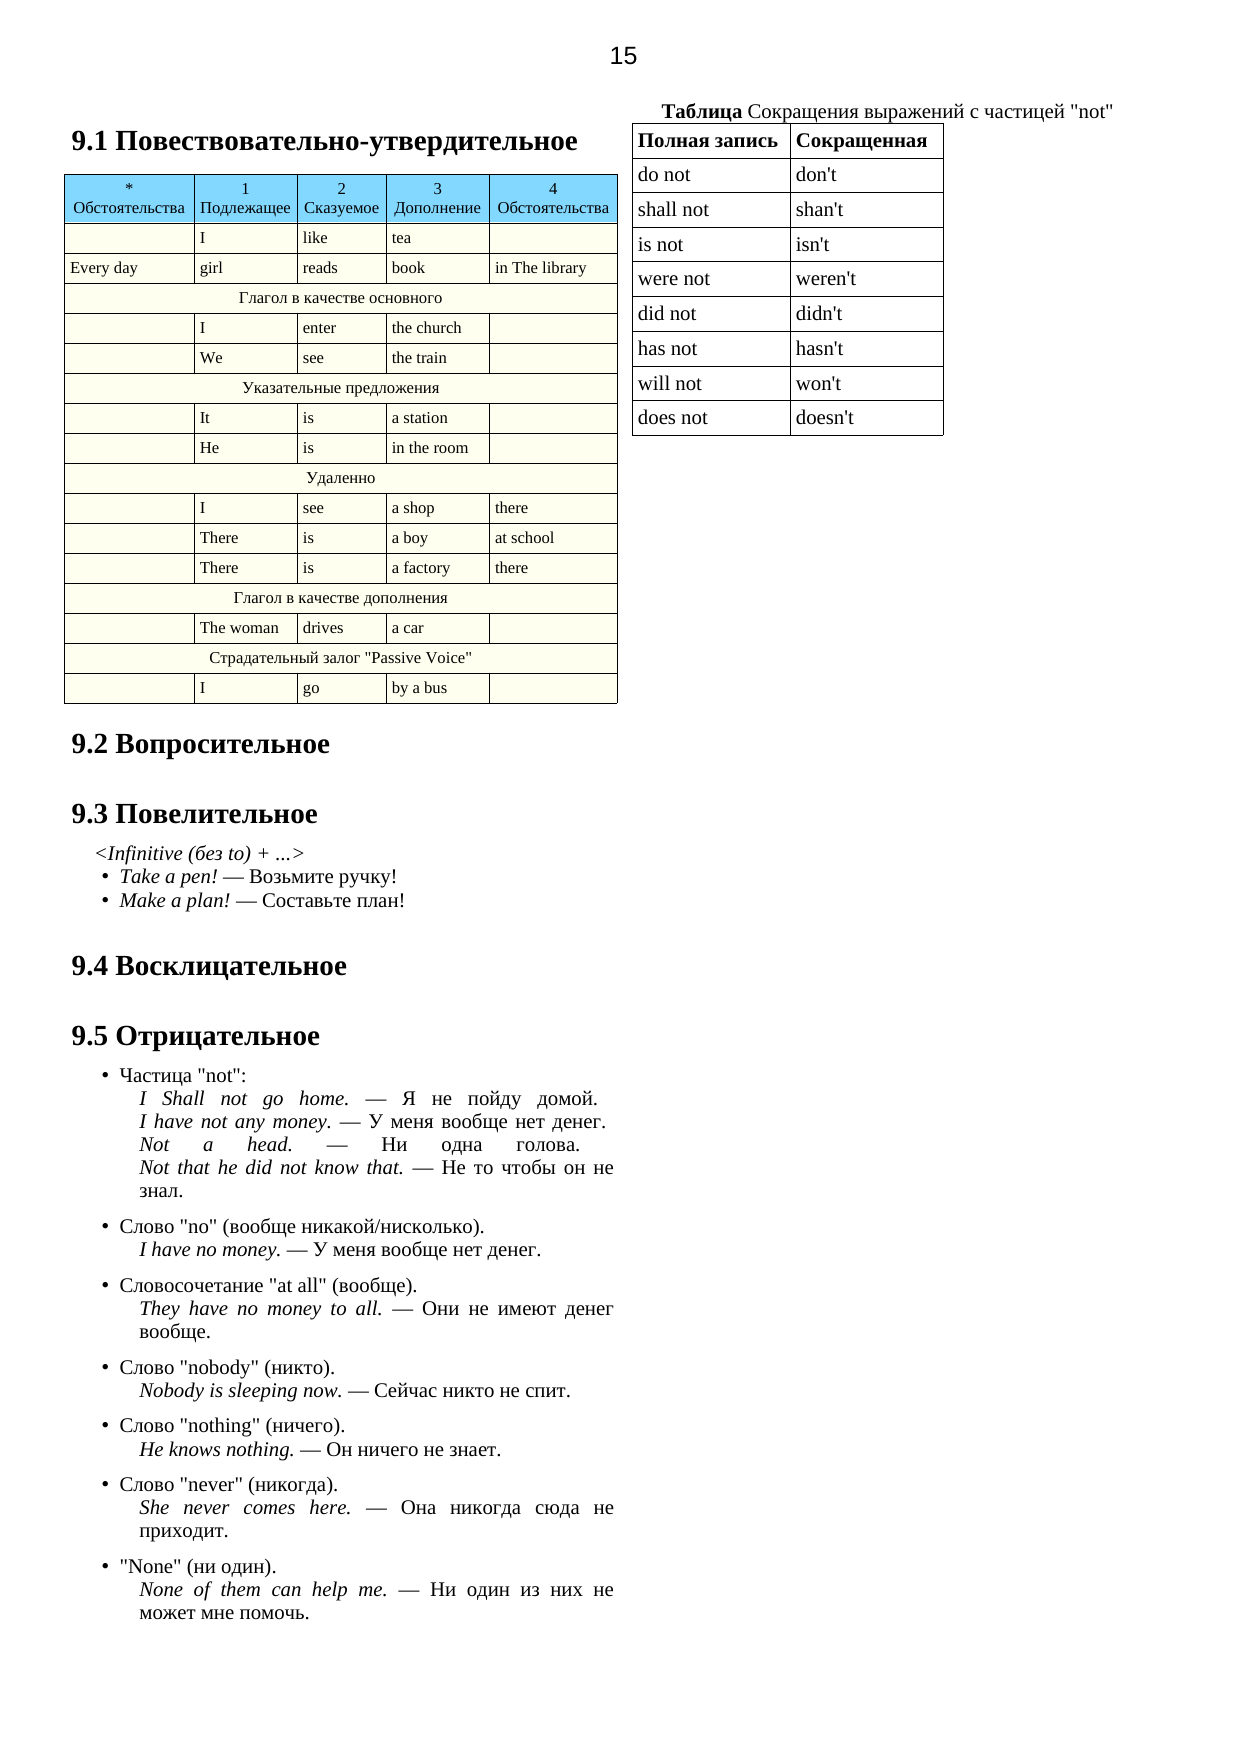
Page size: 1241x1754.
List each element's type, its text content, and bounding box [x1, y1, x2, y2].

table_cell is not [633, 228, 790, 261]
table_cell has not [633, 332, 790, 366]
list Take a pen! — Возьмите ручку! [102, 865, 614, 888]
subtitle 9.5 Отрицательное [64, 1019, 614, 1051]
table_cell drives [298, 614, 386, 642]
table_cell there [490, 494, 617, 522]
table_cell The woman [195, 614, 297, 642]
list I Shall not go home. — Я не пойду домой. I have not any money. — У меня вообще нет денег. Not a head. — Ни одна голова. Not that he did not know that. — Не то чтобы он не знал. [102, 1087, 614, 1202]
list None of them can help me. — Ни один из них не может мне помочь. [102, 1578, 614, 1624]
table_cell book [387, 254, 489, 282]
table_cell [490, 614, 617, 642]
table_cell I [195, 494, 297, 522]
table_cell We [195, 344, 297, 372]
table_cell [65, 674, 194, 702]
list Слово "nothing" (ничего). [102, 1414, 614, 1437]
table_cell I [195, 224, 297, 252]
table_header 3 Дополнение [387, 175, 489, 222]
table_header 2 Сказуемое [298, 175, 386, 222]
table_cell Удаленно [65, 464, 617, 492]
table_cell a boy [387, 524, 489, 552]
table_cell [490, 344, 617, 372]
table_cell [65, 314, 194, 342]
table_cell reads [298, 254, 386, 282]
table_cell [65, 524, 194, 552]
table_cell I [195, 674, 297, 702]
table_cell Страдательный залог "Passive Voice" [65, 644, 617, 672]
list Nobody is sleeping now. — Сейчас никто не спит. [102, 1379, 614, 1402]
list He knows nothing. — Он ничего не знает. [102, 1437, 614, 1461]
table_cell the train [387, 344, 489, 372]
table_cell see [298, 494, 386, 522]
table_cell do not [633, 159, 790, 192]
table_cell is [298, 554, 386, 582]
table_cell Every day [65, 254, 194, 282]
table_header * Обстоятельства [65, 175, 194, 222]
table_header Полная запись [633, 124, 790, 157]
subtitle 9.2 Вопросительное [64, 728, 614, 760]
table_cell isn't [791, 228, 943, 261]
table_cell hasn't [791, 332, 943, 366]
table_cell is [298, 434, 386, 462]
table_cell [490, 224, 617, 252]
subtitle 9.1 Повествовательно-утвердительное [64, 124, 614, 157]
table_cell [65, 404, 194, 432]
table_cell enter [298, 314, 386, 342]
table_cell [65, 554, 194, 582]
table_cell were not [633, 262, 790, 296]
table_cell [490, 314, 617, 342]
list Слово "never" (никогда). [102, 1473, 614, 1496]
table_cell a shop [387, 494, 489, 522]
table_cell in the room [387, 434, 489, 462]
table_cell [65, 224, 194, 252]
list Make a plan! — Составьте план! [102, 888, 614, 912]
table_header Сокращенная [791, 124, 943, 157]
list I have no money. — У меня вообще нет денег. [102, 1238, 614, 1261]
table_cell He [195, 434, 297, 462]
table_cell shan't [791, 193, 943, 227]
table_cell in The library [490, 254, 617, 282]
table_cell Указательные предложения [65, 374, 617, 402]
table_cell the church [387, 314, 489, 342]
table_cell weren't [791, 262, 943, 296]
table_cell see [298, 344, 386, 372]
table_cell [65, 614, 194, 642]
table_cell go [298, 674, 386, 702]
table_cell shall not [633, 193, 790, 227]
table_cell like [298, 224, 386, 252]
table_cell will not [633, 367, 790, 400]
table_cell [65, 494, 194, 522]
list Частица "not": [102, 1064, 614, 1087]
table_cell didn't [791, 297, 943, 331]
table_cell did not [633, 297, 790, 331]
table_cell is [298, 524, 386, 552]
table_cell girl [195, 254, 297, 282]
table_cell tea [387, 224, 489, 252]
table_cell by a bus [387, 674, 489, 702]
table_cell does not [633, 401, 790, 435]
table_header 1 Подлежащее [195, 175, 297, 222]
subtitle 9.4 Восклицательное [64, 949, 614, 981]
table_cell There [195, 524, 297, 552]
table_cell [490, 404, 617, 432]
table_cell Глагол в качестве дополнения [65, 584, 617, 612]
table_cell don't [791, 159, 943, 192]
table_cell Глагол в качестве основного [65, 284, 617, 312]
table_cell a car [387, 614, 489, 642]
list She never comes here. — Она никогда сюда не приходит. [102, 1496, 614, 1542]
table_cell doesn't [791, 401, 943, 435]
table_cell [490, 434, 617, 462]
table_cell a factory [387, 554, 489, 582]
table_header 4 Обстоятельства [490, 175, 617, 222]
table_cell I [195, 314, 297, 342]
list Слово "no" (вообще никакой/нисколько). [102, 1215, 614, 1238]
table_cell won't [791, 367, 943, 400]
list Словосочетание "at all" (вообще). [102, 1274, 614, 1297]
table_cell [65, 344, 194, 372]
list They have no money to all. — Они не имеют денег вообще. [102, 1297, 614, 1343]
text <Infinitive (без to) + ...> [64, 842, 614, 865]
table_cell There [195, 554, 297, 582]
table_cell a station [387, 404, 489, 432]
text Таблица Сокращения выражений с частицей "not" [632, 99, 1182, 123]
subtitle 9.3 Повелительное [64, 797, 614, 830]
table_cell is [298, 404, 386, 432]
list "None" (ни один). [102, 1555, 614, 1578]
table_cell [65, 434, 194, 462]
list Слово "nobody" (никто). [102, 1356, 614, 1379]
table_cell there [490, 554, 617, 582]
table_cell It [195, 404, 297, 432]
table_cell [490, 674, 617, 702]
table_cell at school [490, 524, 617, 552]
